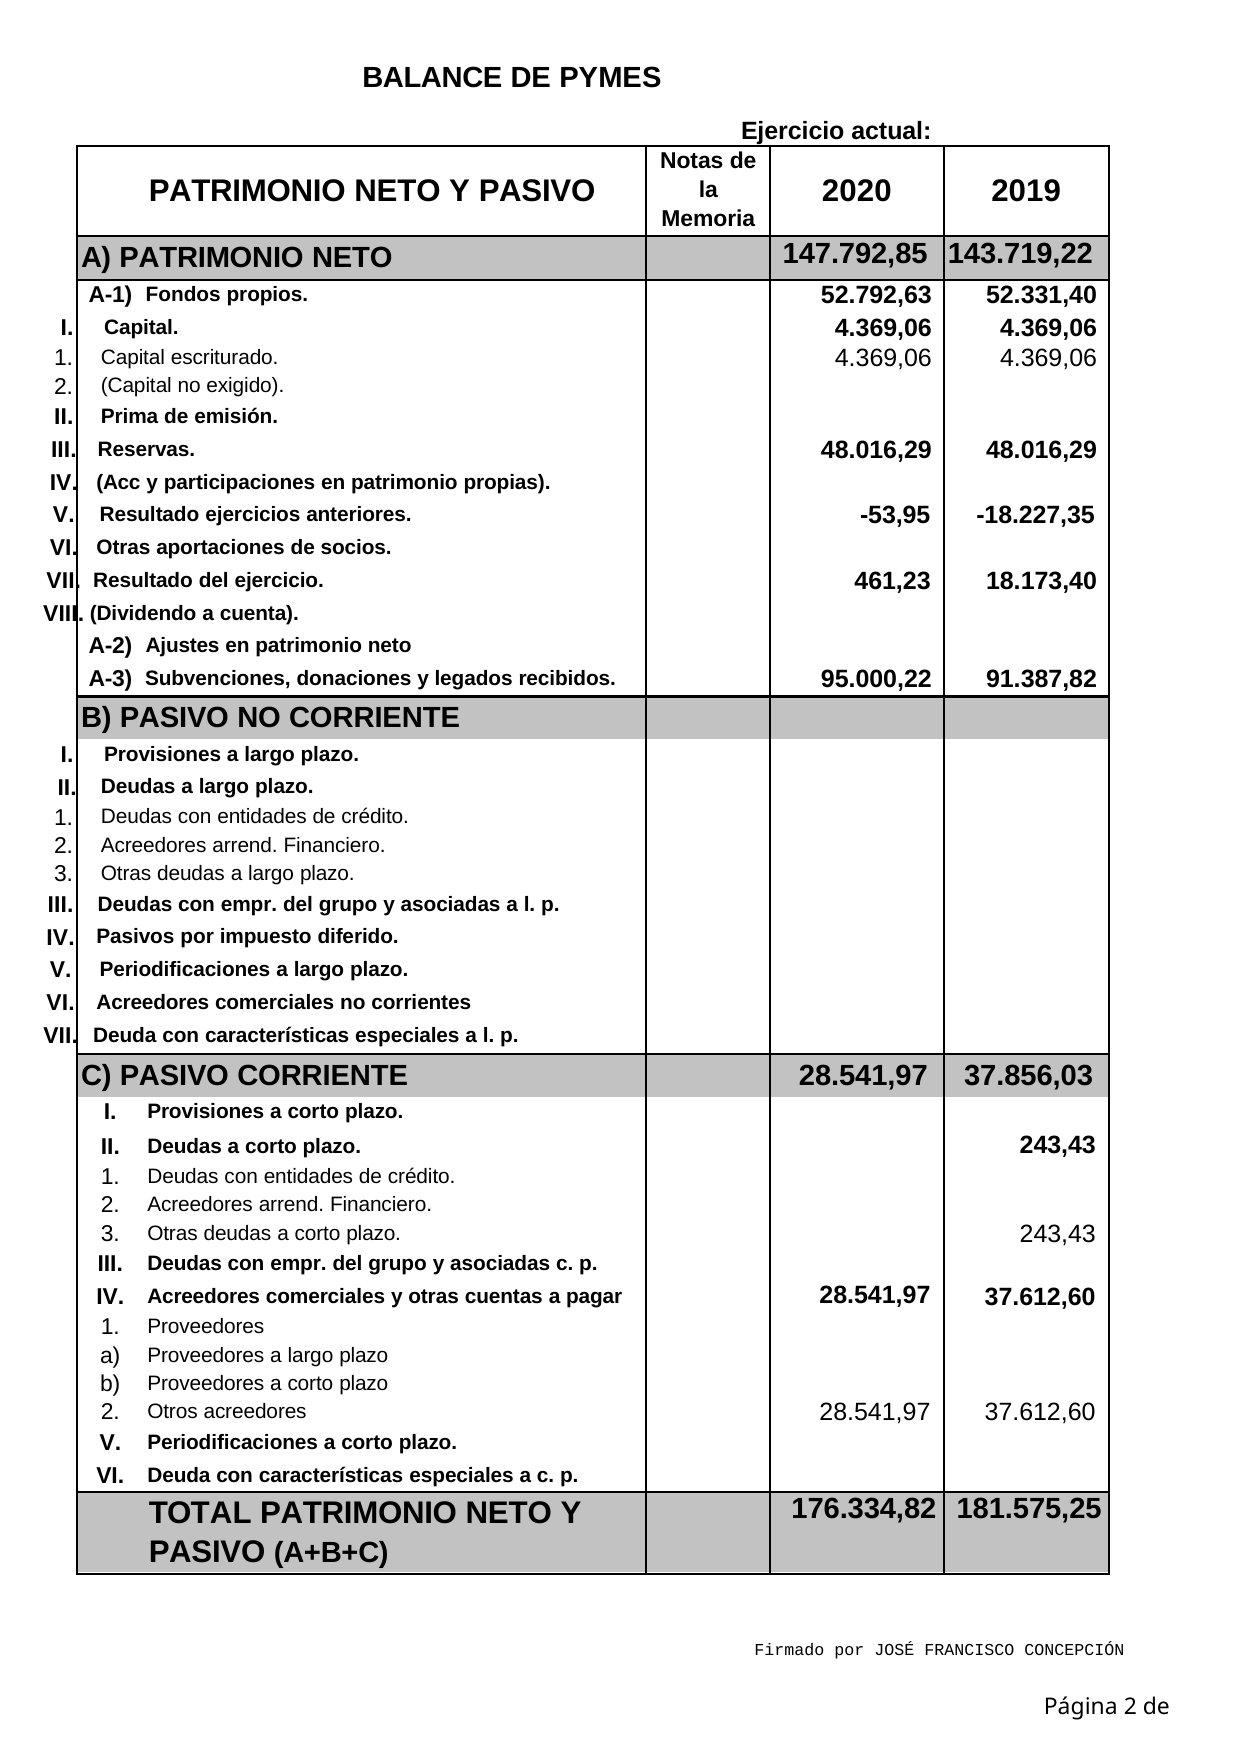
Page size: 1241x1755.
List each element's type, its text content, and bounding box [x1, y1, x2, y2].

table_cell [945, 698, 1108, 739]
table_cell 37.612,60 [945, 1398, 1108, 1491]
table_cell VI. Deuda con características especiales a c. p. [78, 1459, 645, 1491]
table_cell a) Proveedores a largo plazo [78, 1341, 645, 1369]
table_cell III. Deudas con empr. del grupo y asociadas c. p. [78, 1250, 645, 1280]
subtitle Ejercicio actual: [741, 119, 1226, 144]
table_cell [945, 1313, 1108, 1341]
table_cell I. Provisiones a corto plazo. [78, 1097, 645, 1130]
table_cell 1. Deudas con entidades de crédito. [78, 1163, 645, 1191]
table_cell 1. Proveedores [78, 1313, 645, 1341]
table_cell [647, 237, 769, 279]
table_cell II. Deudas a corto plazo. [78, 1130, 645, 1162]
table_cell 28.541,97 [771, 1398, 943, 1491]
table_cell [647, 739, 769, 1053]
table_cell b) Proveedores a corto plazo [78, 1370, 645, 1397]
table_cell [771, 698, 943, 739]
table_cell 181.575,25 [945, 1493, 1108, 1572]
table_cell [945, 1191, 1108, 1219]
table_cell [647, 1055, 769, 1097]
table_cell [771, 1313, 943, 1341]
table_cell [771, 739, 943, 1053]
table_cell V. Periodificaciones a corto plazo. [78, 1428, 645, 1459]
table_cell 2. Otros acreedores [78, 1398, 645, 1428]
table_cell 28.541,97 [771, 1097, 943, 1313]
table_cell 243,43 [945, 1097, 1108, 1162]
table_cell Provisiones a largo plazo. Deudas a largo plazo. Deudas con entidades de crédito. Acreedores arrend. Financiero. Otras deudas a largo plazo. Deudas con empr. del grupo y asociadas a l. p. Pasivos por impuesto diferido. Periodificaciones a largo plazo. Acreedores comerciales no corrientes Deuda con características especiales a l. p. [78, 739, 645, 1053]
table_cell [771, 1370, 943, 1397]
table_cell [647, 1493, 769, 1572]
table_cell 2. Acreedores arrend. Financiero. [78, 1191, 645, 1219]
table_cell 52.792,63 4.369,06 4.369,06 48.016,29 -53,95 461,23 95.000,22 [771, 281, 943, 695]
table_cell A) PATRIMONIO NETO [78, 237, 645, 279]
table_cell [945, 739, 1108, 1053]
table_cell TOTAL PATRIMONIO NETO Y PASIVO (A+B+C) [78, 1493, 645, 1572]
table_cell [945, 1341, 1108, 1369]
table_header PATRIMONIO NETO Y PASIVO [78, 147, 645, 235]
table_cell 143.719,22 [945, 237, 1108, 279]
table_cell A-1) Fondos propios. Capital. Capital escriturado. (Capital no exigido). Prima de emisión. Reservas. (Acc y participaciones en patrimonio propias). Resultado ejercicios anteriores. Otras aportaciones de socios. Resultado del ejercicio. (Dividendo a cuenta). A-2) Ajustes en patrimonio neto A-3) Subvenciones, donaciones y legados recibidos. [78, 281, 645, 695]
table_cell 52.331,40 4.369,06 4.369,06 48.016,29 -18.227,35 18.173,40 91.387,82 [945, 281, 1108, 695]
table_cell C) PASIVO CORRIENTE [78, 1055, 645, 1097]
table_cell 176.334,82 [771, 1493, 943, 1572]
table_header Notas de la Memoria [647, 147, 769, 235]
table_cell [647, 281, 769, 695]
table_cell [945, 1370, 1108, 1397]
text Firmado por JOSÉ FRANCISCO CONCEPCIÓN [754, 1642, 1226, 1658]
table_cell 3. Otras deudas a corto plazo. [78, 1219, 645, 1249]
table_cell 28.541,97 [771, 1055, 943, 1097]
table_cell B) PASIVO NO CORRIENTE [78, 698, 645, 739]
table_cell IV. Acreedores comerciales y otras cuentas a pagar [78, 1280, 645, 1313]
table_cell [647, 698, 769, 739]
table_header 2019 [945, 147, 1108, 235]
table_cell [945, 1163, 1108, 1191]
table_cell 37.612,60 [945, 1280, 1108, 1313]
table_cell [647, 1097, 769, 1491]
table_cell 37.856,03 [945, 1055, 1108, 1097]
table_cell [945, 1250, 1108, 1280]
table_cell 147.792,85 [771, 237, 943, 279]
table_cell [771, 1341, 943, 1369]
table_header 2020 [771, 147, 943, 235]
table_cell 243,43 [945, 1219, 1108, 1249]
